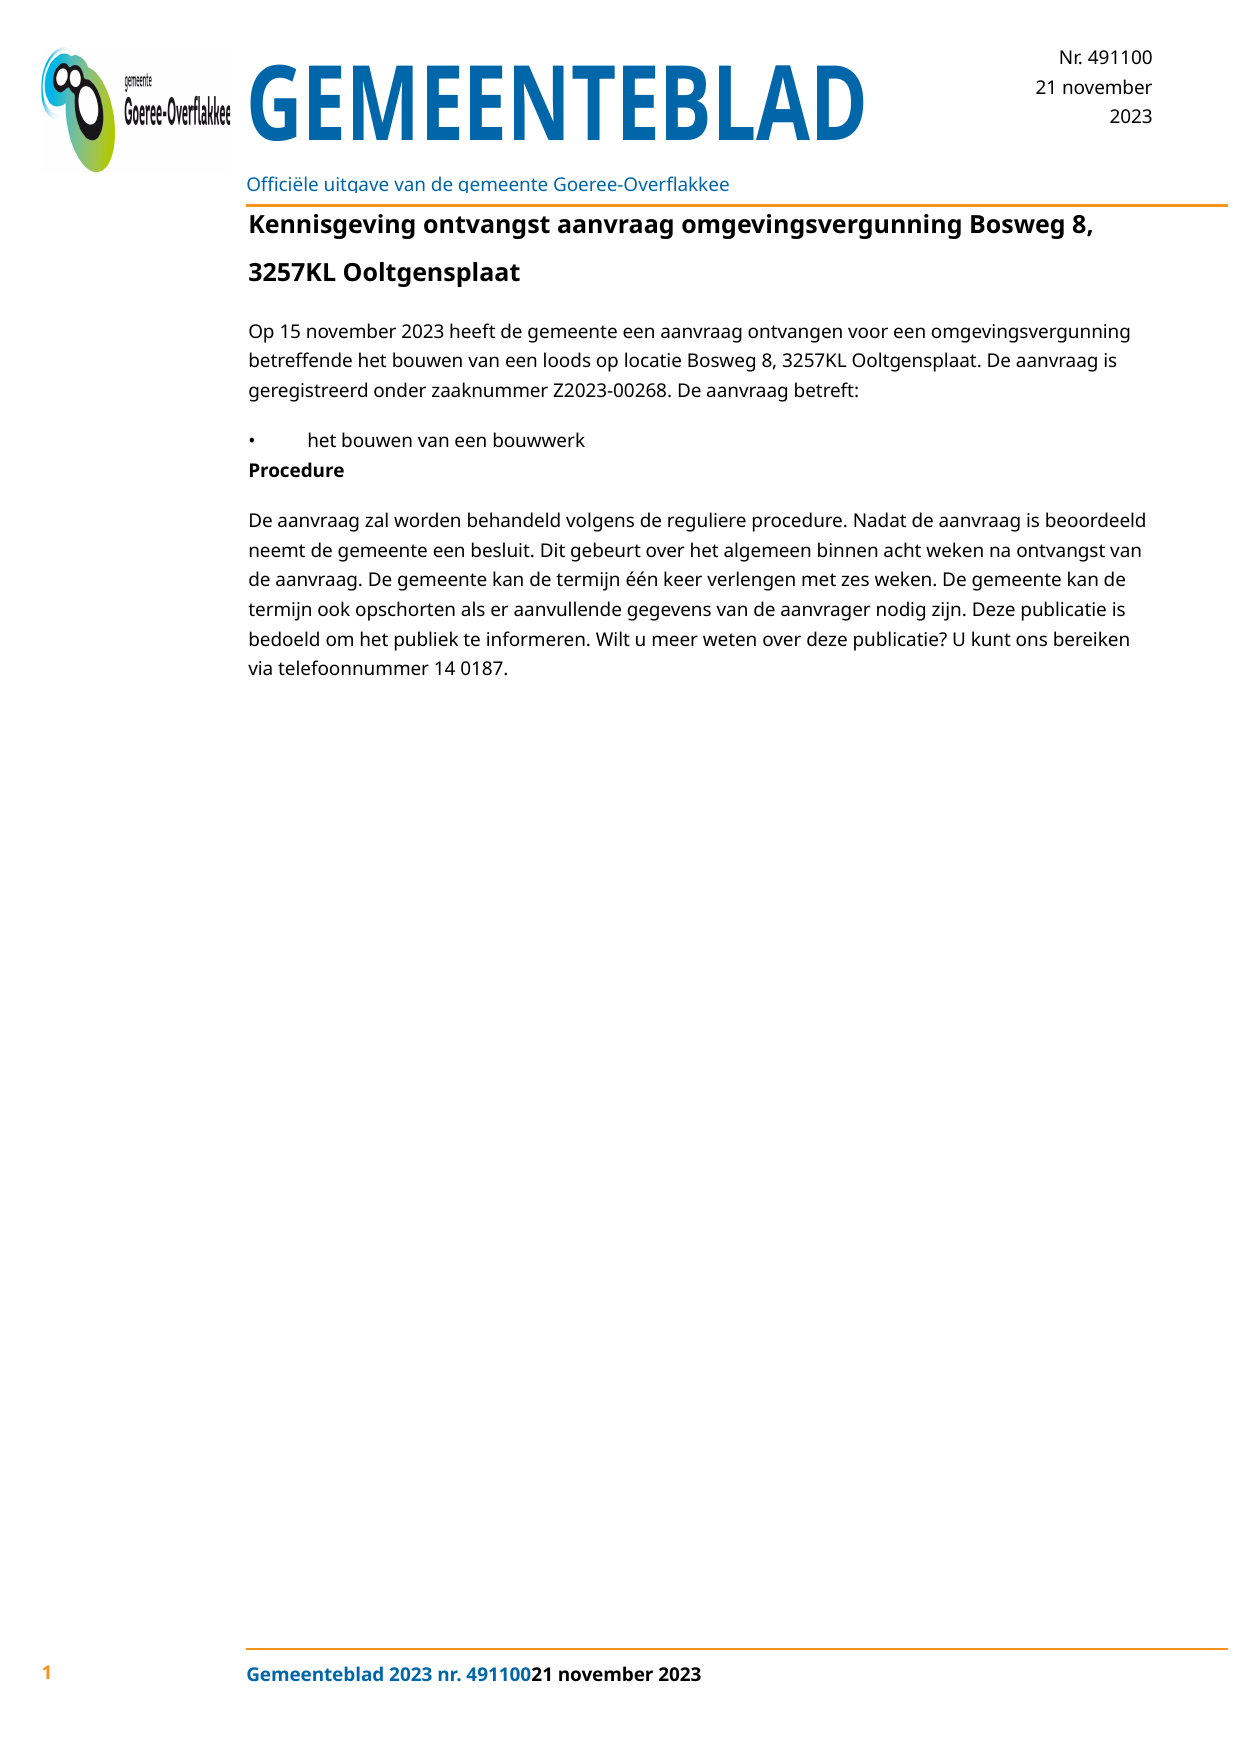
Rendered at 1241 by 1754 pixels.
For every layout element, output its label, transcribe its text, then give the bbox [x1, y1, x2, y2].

text Procedure [248, 457, 1152, 483]
picture [41, 47, 231, 172]
list het bouwen van een bouwwerk [248, 427, 1152, 453]
text Op 15 november 2023 heeft de gemeente een aanvraag ontvangen voor een omgevingsvergunning betreffende het bouwen van een loods op locatie Bosweg 8, 3257KL Ooltgensplaat. De aanvraag is geregistreerd onder zaaknummer Z2023-00268. De aanvraag betreft: [248, 318, 1152, 403]
text De aanvraag zal worden behandeld volgens de reguliere procedure. Nadat de aanvraag is beoordeeld neemt de gemeente een besluit. Dit gebeurt over het algemeen binnen acht weken na ontvangst van de aanvraag. De gemeente kan de termijn één keer verlengen met zes weken. De gemeente kan de termijn ook opschorten als er aanvullende gegevens van de aanvrager nodig zijn. Deze publicatie is bedoeld om het publiek te informeren. Wilt u meer weten over deze publicatie? U kunt ons bereiken via telefoonnummer 14 0187. [248, 507, 1152, 681]
text Kennisgeving ontvangst aanvraag omgevingsvergunning Bosweg 8, 3257KL Ooltgensplaat [248, 207, 1152, 288]
